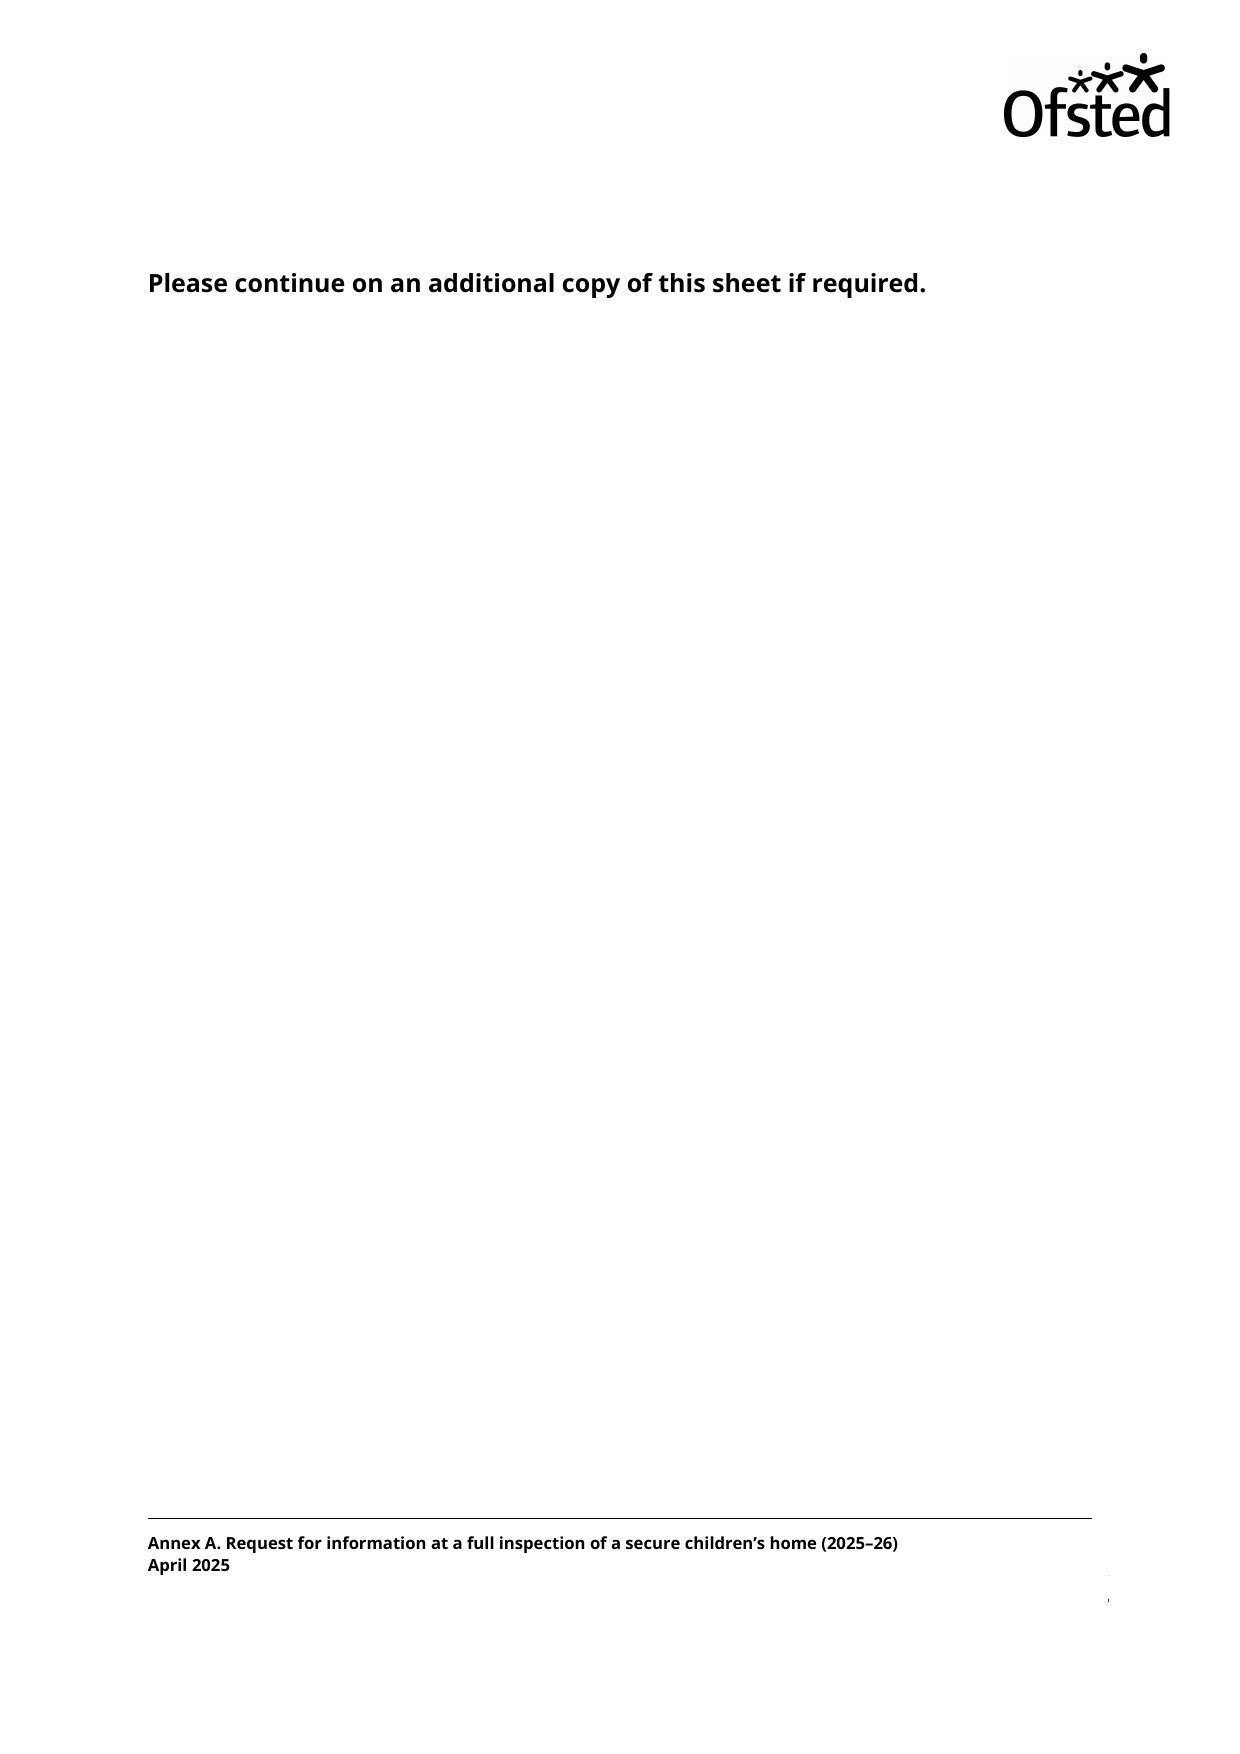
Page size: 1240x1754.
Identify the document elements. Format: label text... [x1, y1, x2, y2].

text Please continue on an additional copy of this sheet if required. [148, 266, 1092, 300]
